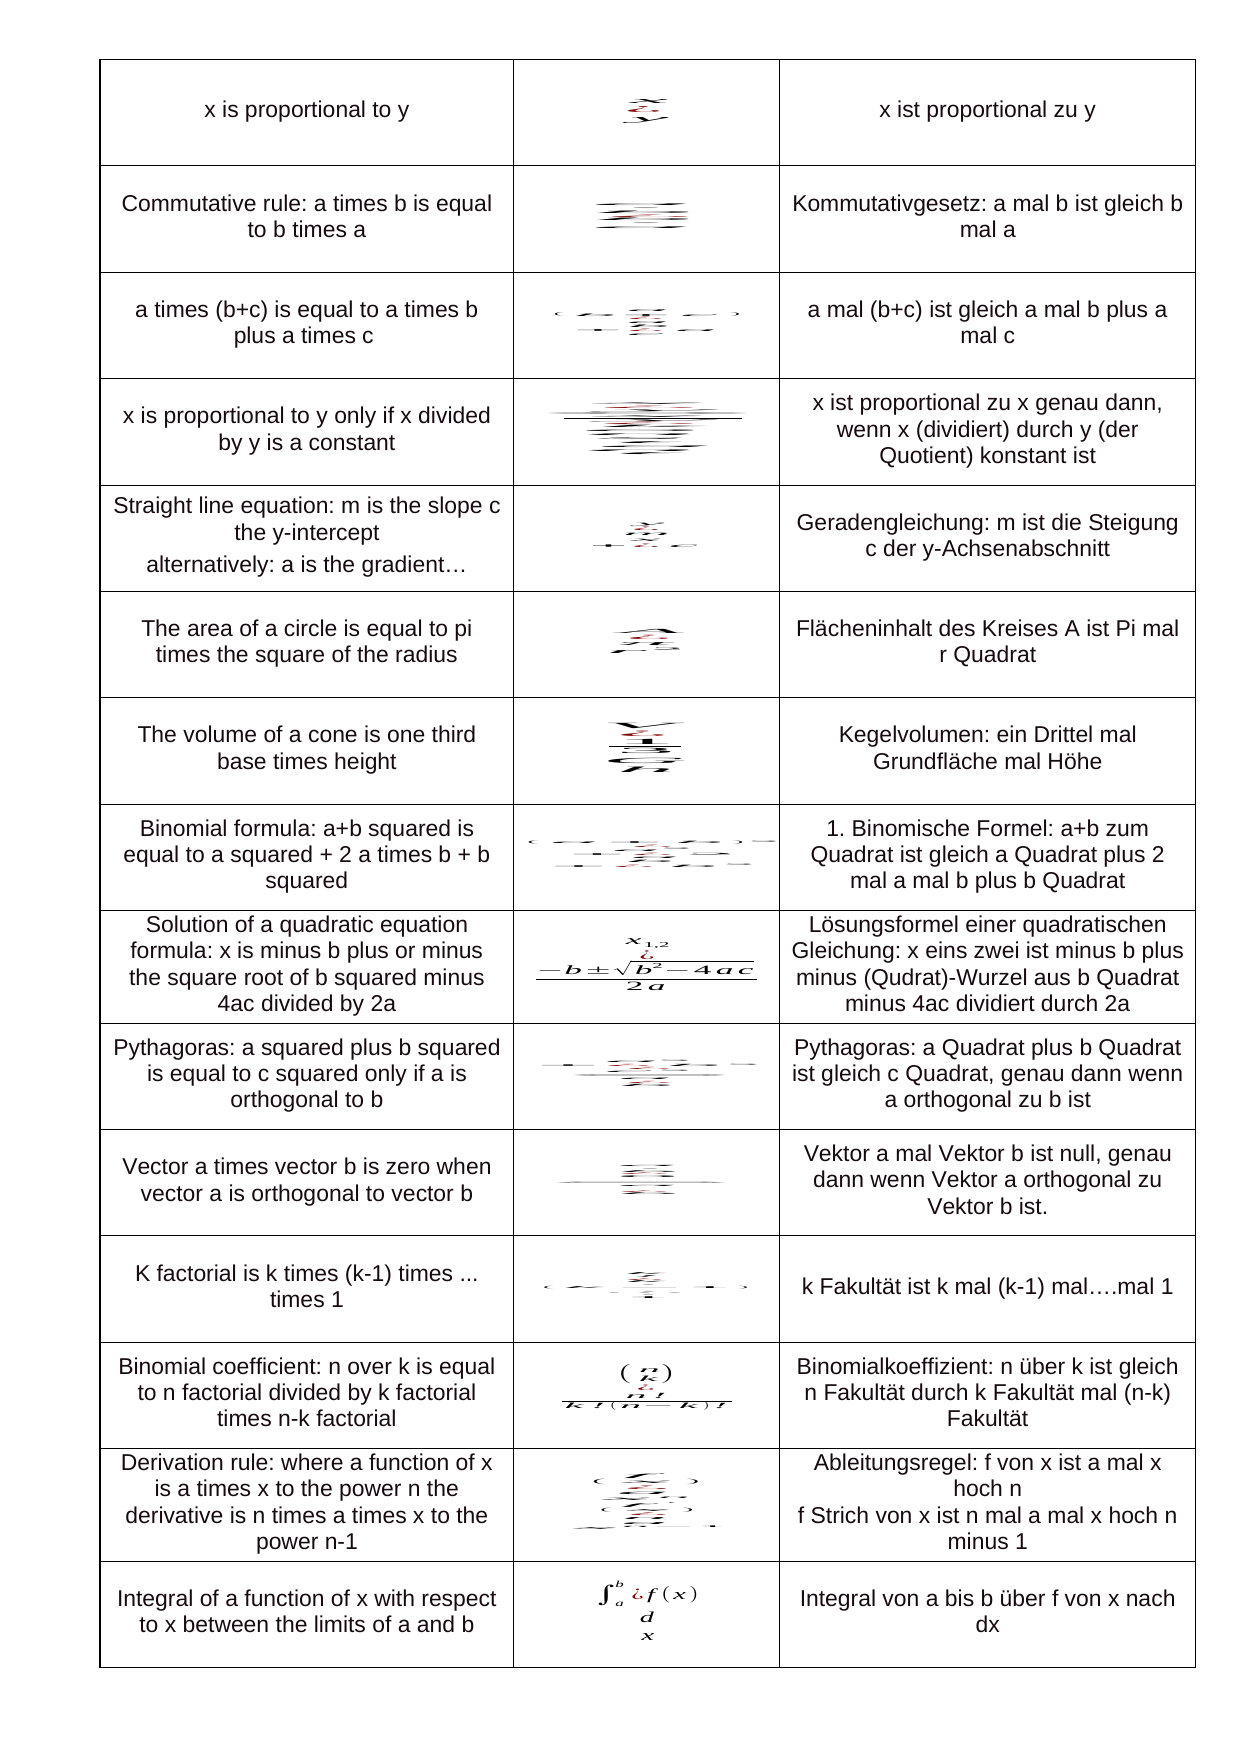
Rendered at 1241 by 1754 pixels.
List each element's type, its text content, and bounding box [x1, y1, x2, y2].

table_cell Binomial formula: a+b squared is equal to a squared + 2 a times b + b squared [101, 805, 513, 910]
table_cell Flächeninhalt des Kreises A ist Pi mal r Quadrat [780, 592, 1195, 697]
table_cell Ableitungsregel: f von x ist a mal x hoch n f Strich von x ist n mal a mal x hoch n minus 1 [780, 1449, 1195, 1561]
table_cell x is proportional to y only if x divided by y is a constant [101, 379, 513, 484]
table_cell [514, 805, 779, 910]
table_cell Vektor a mal Vektor b ist null, genau dann wenn Vektor a orthogonal zu Vektor b ist. [780, 1130, 1195, 1235]
table_cell a mal (b+c) ist gleich a mal b plus a mal c [780, 273, 1195, 378]
table_cell 1. Binomische Formel: a+b zum Quadrat ist gleich a Quadrat plus 2 mal a mal b plus b Quadrat [780, 805, 1195, 910]
table_cell [514, 1130, 779, 1235]
table_cell Vector a times vector b is zero when vector a is orthogonal to vector b [101, 1130, 513, 1235]
table_cell [514, 911, 779, 1023]
table_cell Commutative rule: a times b is equal to b times a [101, 166, 513, 272]
table_cell [514, 60, 779, 165]
table_cell [514, 1562, 779, 1667]
table_cell Derivation rule: where a function of x is a times x to the power n the derivative is n times a times x to the power n-1 [101, 1449, 513, 1561]
table_cell [514, 166, 779, 272]
table_cell The volume of a cone is one third base times height [101, 698, 513, 803]
table_cell Kommutativgesetz: a mal b ist gleich b mal a [780, 166, 1195, 272]
table_cell [514, 486, 779, 591]
table_cell [514, 698, 779, 803]
table_cell [514, 273, 779, 378]
table_cell Pythagoras: a squared plus b squared is equal to c squared only if a is orthogonal to b [101, 1024, 513, 1129]
table_cell x is proportional to y [101, 60, 513, 165]
table_cell Integral of a function of x with respect to x between the limits of a and b [101, 1562, 513, 1667]
table_cell Straight line equation: m is the slope c the y-intercept alternatively: a is the gradient… [101, 486, 513, 591]
table_cell Pythagoras: a Quadrat plus b Quadrat ist gleich c Quadrat, genau dann wenn a orthogonal zu b ist [780, 1024, 1195, 1129]
table_cell a times (b+c) is equal to a times b plus a times c [101, 273, 513, 378]
table_cell Integral von a bis b über f von x nach dx [780, 1562, 1195, 1667]
table_cell x ist proportional zu y [780, 60, 1195, 165]
table_cell K factorial is k times (k-1) times ... times 1 [101, 1236, 513, 1342]
table_cell [514, 1449, 779, 1561]
table_cell x ist proportional zu x genau dann, wenn x (dividiert) durch y (der Quotient) konstant ist [780, 379, 1195, 484]
table_cell [514, 379, 779, 484]
table_cell Solution of a quadratic equation formula: x is minus b plus or minus the square root of b squared minus 4ac divided by 2a [101, 911, 513, 1023]
table_cell [514, 1236, 779, 1342]
table_cell Kegelvolumen: ein Drittel mal Grundfläche mal Höhe [780, 698, 1195, 803]
table_cell Binomial coefficient: n over k is equal to n factorial divided by k factorial times n-k factorial [101, 1343, 513, 1448]
table_cell Lösungsformel einer quadratischen Gleichung: x eins zwei ist minus b plus minus (Qudrat)-Wurzel aus b Quadrat minus 4ac dividiert durch 2a [780, 911, 1195, 1023]
table_cell The area of a circle is equal to pi times the square of the radius [101, 592, 513, 697]
table_cell [514, 1343, 779, 1448]
table_cell Geradengleichung: m ist die Steigung c der y-Achsenabschnitt [780, 486, 1195, 591]
table_cell k Fakultät ist k mal (k-1) mal….mal 1 [780, 1236, 1195, 1342]
table_cell [514, 592, 779, 697]
table_cell Binomialkoeffizient: n über k ist gleich n Fakultät durch k Fakultät mal (n-k) Fakultät [780, 1343, 1195, 1448]
table_cell [514, 1024, 779, 1129]
